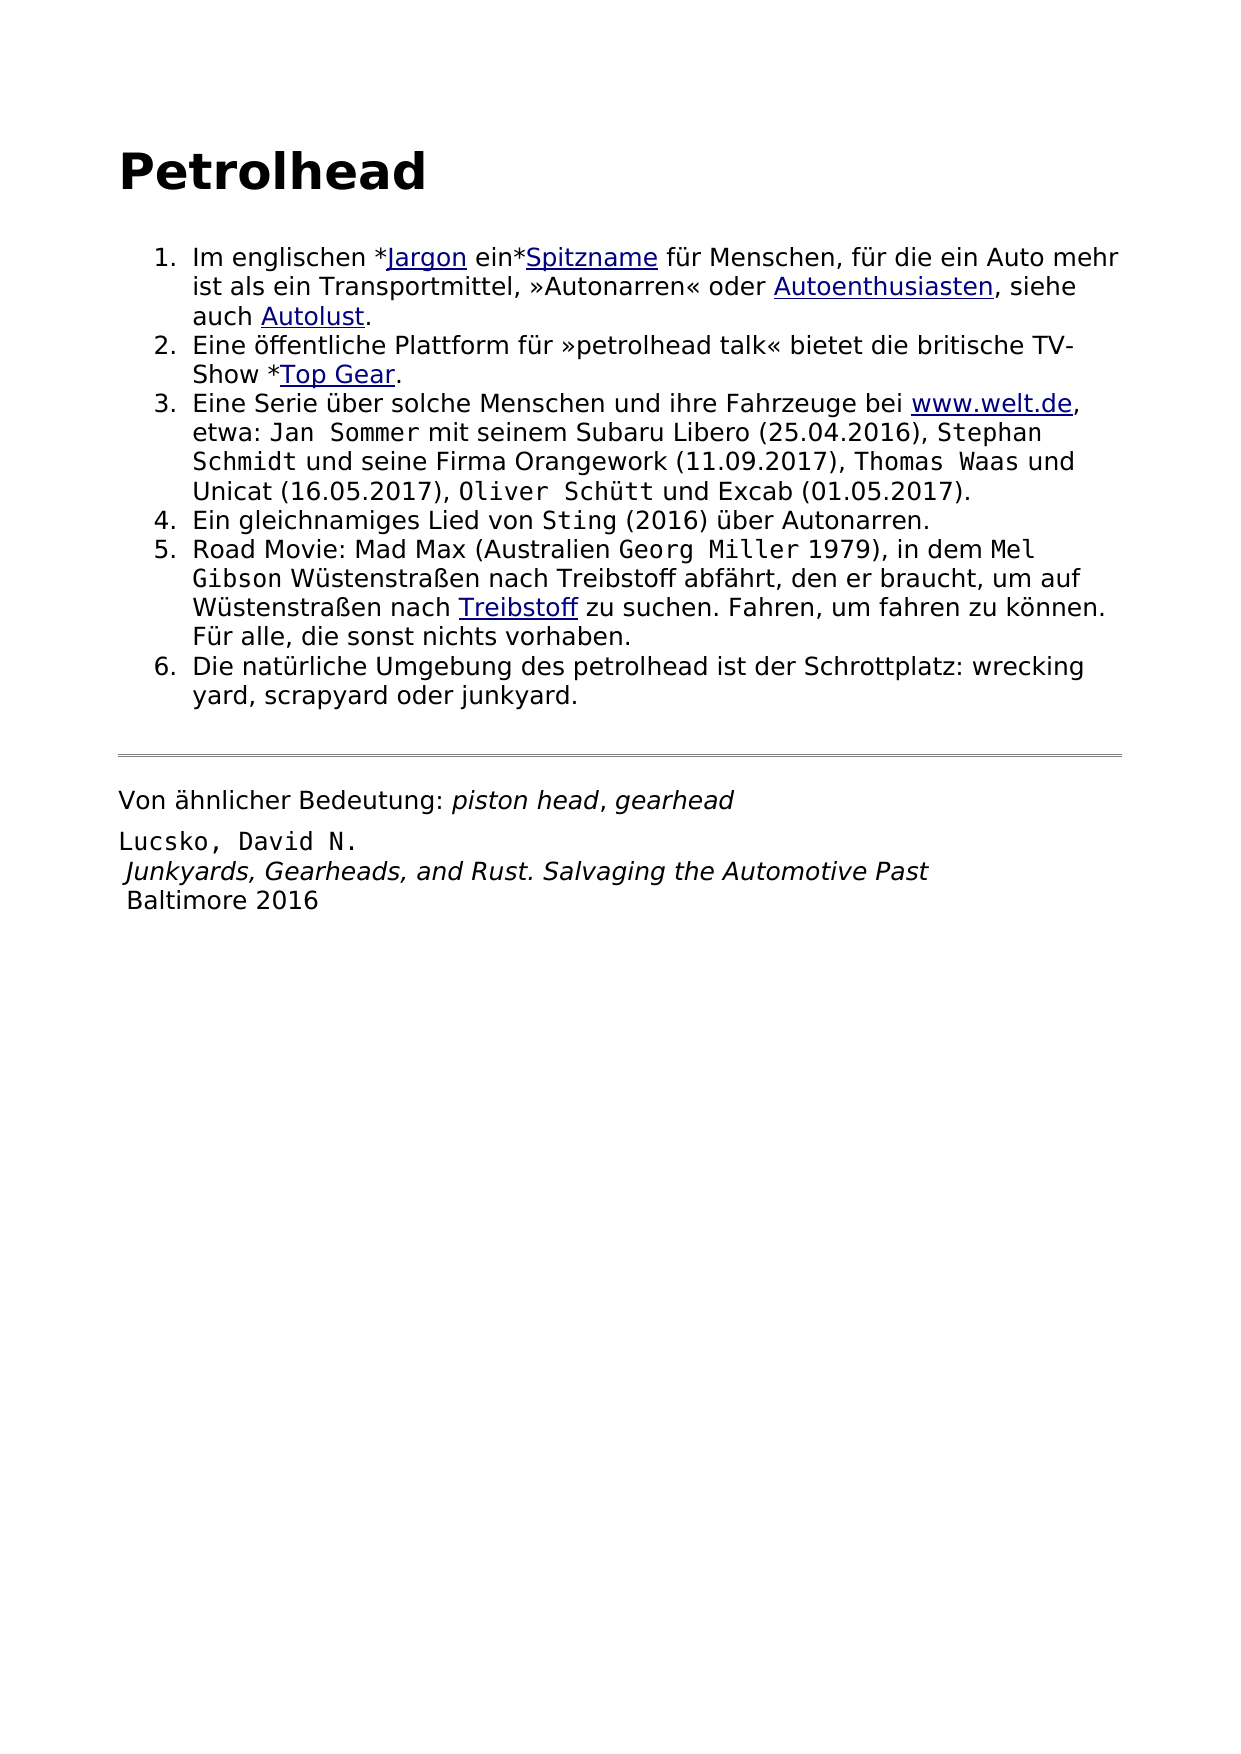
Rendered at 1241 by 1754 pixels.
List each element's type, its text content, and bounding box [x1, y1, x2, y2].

list Road Movie: Mad Max (Australien Georg Miller 1979), in dem Mel Gibson Wüstenstraßen nach Treibstoff abfährt, den er braucht, um auf Wüstenstraßen nach Treibstoff zu suchen. Fahren, um fahren zu können. Für alle, die sonst nichts vorhaben. [177, 535, 1122, 652]
list Die natürliche Umgebung des petrolhead ist der Schrottplatz: wrecking yard, scrapyard oder junkyard. [177, 652, 1122, 710]
list Eine öffentliche Plattform für »petrolhead talk« bietet die britische TV-Show *Top Gear. [177, 331, 1122, 389]
subtitle Petrolhead [118, 143, 1122, 201]
list Eine Serie über solche Menschen und ihre Fahrzeuge bei www.welt.de, etwa: Jan Sommer mit seinem Subaru Libero (25.04.2016), Stephan Schmidt und seine Firma Orangework (11.09.2017), Thomas Waas und Unicat (16.05.2017), Oliver Schütt und Excab (01.05.2017). [177, 389, 1122, 506]
text Von ähnlicher Bedeutung: piston head, gearhead [118, 786, 1122, 815]
text Lucsko, David N. Junkyards, Gearheads, and Rust. Salvaging the Automotive Past Baltimore 2016 [118, 827, 1122, 915]
list Ein gleichnamiges Lied von Sting (2016) über Autonarren. [177, 506, 1122, 535]
list Im englischen *Jargon ein*Spitzname für Menschen, für die ein Auto mehr ist als ein Transportmittel, »Autonarren« oder Autoenthusiasten, siehe auch Autolust. [177, 243, 1122, 331]
